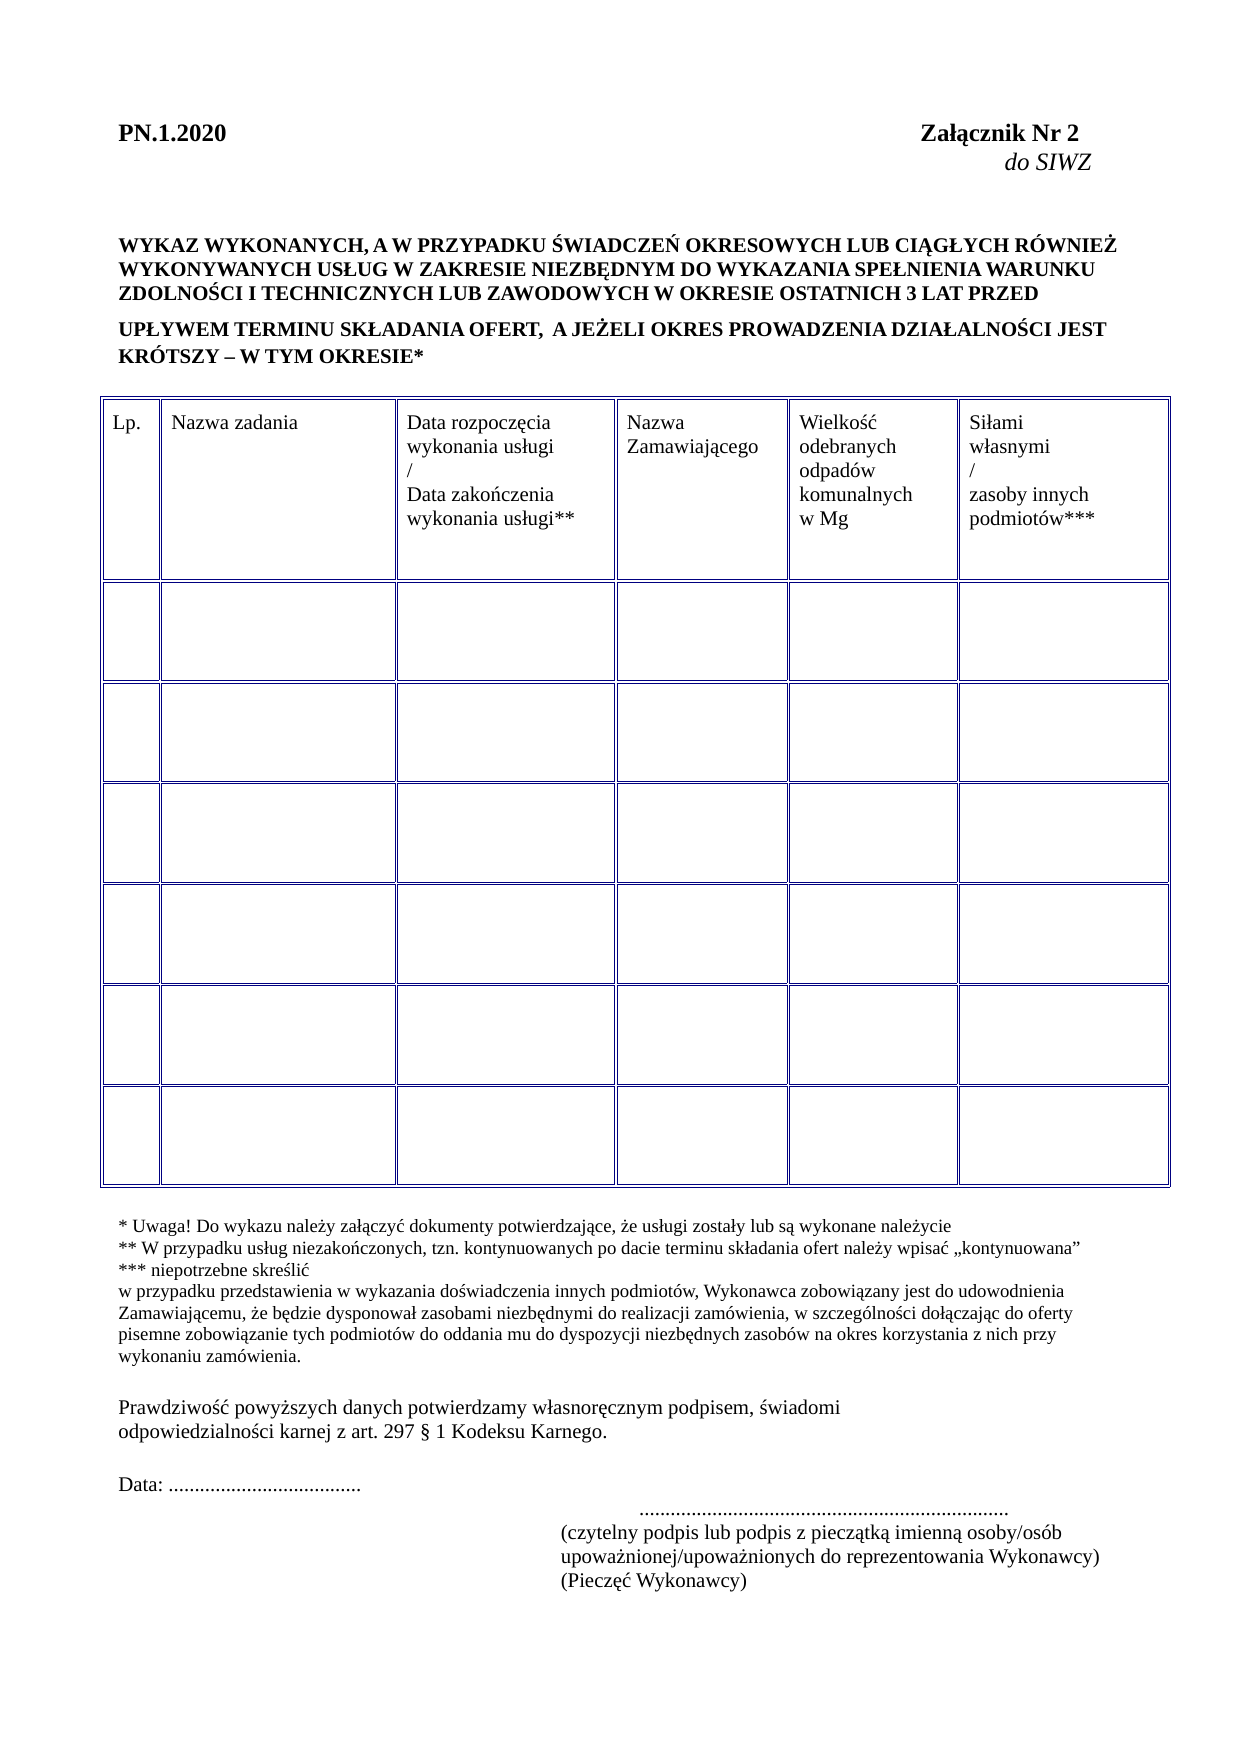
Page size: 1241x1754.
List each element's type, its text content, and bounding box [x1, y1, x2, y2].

table_cell [104, 1087, 159, 1184]
table_cell [790, 583, 957, 680]
table_cell [960, 684, 1168, 781]
table_header Nazwa Zamawiającego [618, 400, 787, 579]
table_cell [618, 885, 787, 983]
text UPŁYWEM TERMINU SKŁADANIA OFERT, A JEŻELI OKRES PROWADZENIA DZIAŁALNOŚCI JEST KRÓTSZY – W TYM OKRESIE* [118, 305, 1122, 368]
table_cell [960, 885, 1168, 983]
text Prawdziwość powyższych danych potwierdzamy własnoręcznym podpisem, świadomi [118, 1395, 1122, 1419]
table_cell [398, 784, 614, 882]
table_header Data rozpoczęcia wykonania usługi / Data zakończenia wykonania usługi** [398, 400, 614, 579]
table_cell [104, 784, 159, 882]
table_header Nazwa zadania [162, 400, 395, 579]
text WYKAZ WYKONANYCH, A W PRZYPADKU ŚWIADCZEŃ OKRESOWYCH LUB CIĄGŁYCH RÓWNIEŻ WYKONYWANYCH USŁUG W ZAKRESIE NIEZBĘDNYM DO WYKAZANIA SPEŁNIENIA WARUNKU ZDOLNOŚCI I TECHNICZNYCH LUB ZAWODOWYCH W OKRESIE OSTATNICH 3 LAT PRZED [118, 233, 1122, 305]
table_header Lp. [104, 400, 159, 579]
table_cell [104, 885, 159, 983]
table_cell [162, 986, 395, 1083]
table_header Wielkość odebranych odpadów komunalnych w Mg [790, 400, 957, 579]
text Data: ..................................... [118, 1472, 1122, 1496]
table_cell [104, 684, 159, 781]
text PN.1.2020 Załącznik Nr 2 [118, 118, 1122, 147]
table_cell [104, 986, 159, 1083]
table_cell [162, 1087, 395, 1184]
table_cell [790, 684, 957, 781]
table_cell [104, 583, 159, 680]
table_cell [398, 684, 614, 781]
table_cell [398, 583, 614, 680]
table_cell [398, 1087, 614, 1184]
text ** W przypadku usług niezakończonych, tzn. kontynuowanych po dacie terminu składania ofert należy wpisać „kontynuowana” [118, 1237, 1122, 1258]
table_cell [162, 583, 395, 680]
table_cell [162, 784, 395, 882]
table_cell [960, 784, 1168, 882]
table_cell [618, 684, 787, 781]
table_header Siłami własnymi / zasoby innych podmiotów*** [960, 400, 1168, 579]
table_cell [618, 583, 787, 680]
text *** niepotrzebne skreślić [118, 1258, 1122, 1280]
table_cell [960, 583, 1168, 680]
text (czytelny podpis lub podpis z pieczątką imienną osoby/osób upoważnionej/upoważnionych do reprezentowania Wykonawcy)(Pieczęć Wykonawcy) [561, 1520, 1122, 1592]
text w przypadku przedstawienia w wykazania doświadczenia innych podmiotów, Wykonawca zobowiązany jest do udowodnienia Zamawiającemu, że będzie dysponował zasobami niezbędnymi do realizacji zamówienia, w szczególności dołączając do oferty pisemne zobowiązanie tych podmiotów do oddania mu do dyspozycji niezbędnych zasobów na okres korzystania z nich przy wykonaniu zamówienia. [118, 1280, 1122, 1366]
table_cell [162, 885, 395, 983]
table_cell [790, 986, 957, 1083]
table_cell [790, 784, 957, 882]
table_cell [618, 784, 787, 882]
table_cell [790, 1087, 957, 1184]
text ....................................................................... [118, 1496, 1122, 1520]
text do SIWZ [118, 147, 1122, 176]
table_cell [618, 1087, 787, 1184]
table_cell [960, 986, 1168, 1083]
table_cell [790, 885, 957, 983]
table_cell [162, 684, 395, 781]
table_cell [618, 986, 787, 1083]
table_cell [960, 1087, 1168, 1184]
text * Uwaga! Do wykazu należy załączyć dokumenty potwierdzające, że usługi zostały lub są wykonane należycie [118, 1215, 1122, 1237]
text odpowiedzialności karnej z art. 297 § 1 Kodeksu Karnego. [118, 1419, 1122, 1443]
table_cell [398, 885, 614, 983]
table_cell [398, 986, 614, 1083]
